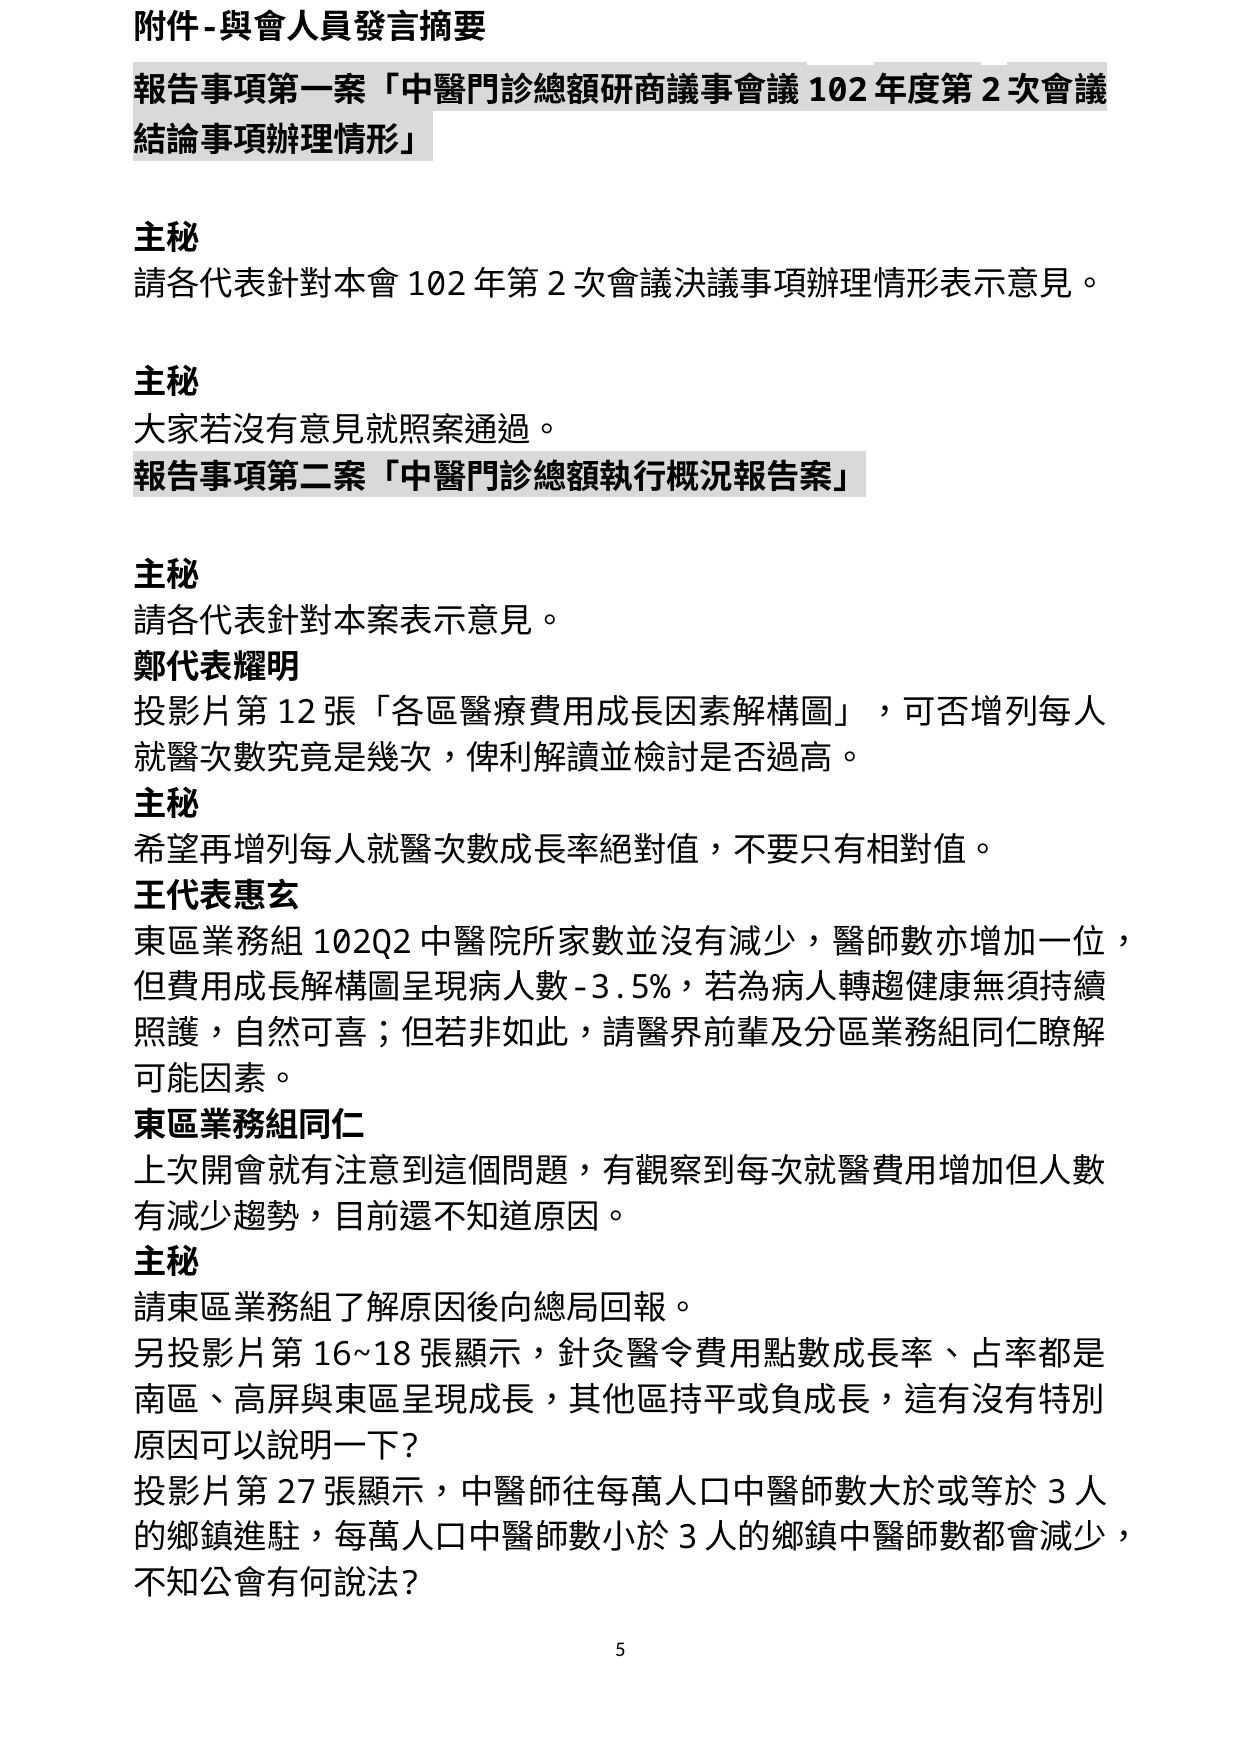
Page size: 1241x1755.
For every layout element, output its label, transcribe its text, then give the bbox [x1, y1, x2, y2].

text 上次開會就有注意到這個問題，有觀察到每次就醫費用增加但人數有減少趨勢，目前還不知道原因。 [133, 1146, 1107, 1237]
text 主秘 [133, 211, 1107, 259]
text 投影片第12張「各區醫療費用成長因素解構圖」，可否增列每人就醫次數究竟是幾次，俾利解讀並檢討是否過高。 [133, 687, 1107, 779]
text 東區業務組102Q2中醫院所家數並沒有減少，醫師數亦增加一位，但費用成長解構圖呈現病人數-3.5%，若為病人轉趨健康無須持續照護，自然可喜；但若非如此，請醫界前輩及分區業務組同仁瞭解可能因素。 [133, 916, 1107, 1100]
text 東區業務組同仁 [133, 1100, 1107, 1146]
text 主秘 [133, 355, 1107, 403]
text 附件-與會人員發言摘要 [133, 0, 1107, 48]
text 鄭代表耀明 [133, 641, 1107, 687]
text 請東區業務組了解原因後向總局回報。 [133, 1283, 1107, 1329]
text 希望再增列每人就醫次數成長率絕對值，不要只有相對值。 [133, 825, 1107, 871]
text 主秘 [133, 1237, 1107, 1283]
text 大家若沒有意見就照案通過。 [133, 403, 1107, 451]
text 報告事項第一案「中醫門診總額研商議事會議102年度第2次會議結論事項辦理情形」 [133, 61, 1107, 161]
text 投影片第27張顯示，中醫師往每萬人口中醫師數大於或等於3人的鄉鎮進駐，每萬人口中醫師數小於3人的鄉鎮中醫師數都會減少，不知公會有何說法? [133, 1466, 1107, 1604]
text 主秘 [133, 547, 1107, 596]
text 主秘 [133, 779, 1107, 825]
text 另投影片第16~18張顯示，針灸醫令費用點數成長率、占率都是南區、高屏與東區呈現成長，其他區持平或負成長，這有沒有特別原因可以說明一下? [133, 1329, 1107, 1466]
text 王代表惠玄 [133, 871, 1107, 916]
text 報告事項第二案「中醫門診總額執行概況報告案」 [133, 451, 1107, 497]
text 請各代表針對本會102年第2次會議決議事項辦理情形表示意見。 [133, 259, 1107, 305]
text 請各代表針對本案表示意見。 [133, 596, 1107, 641]
